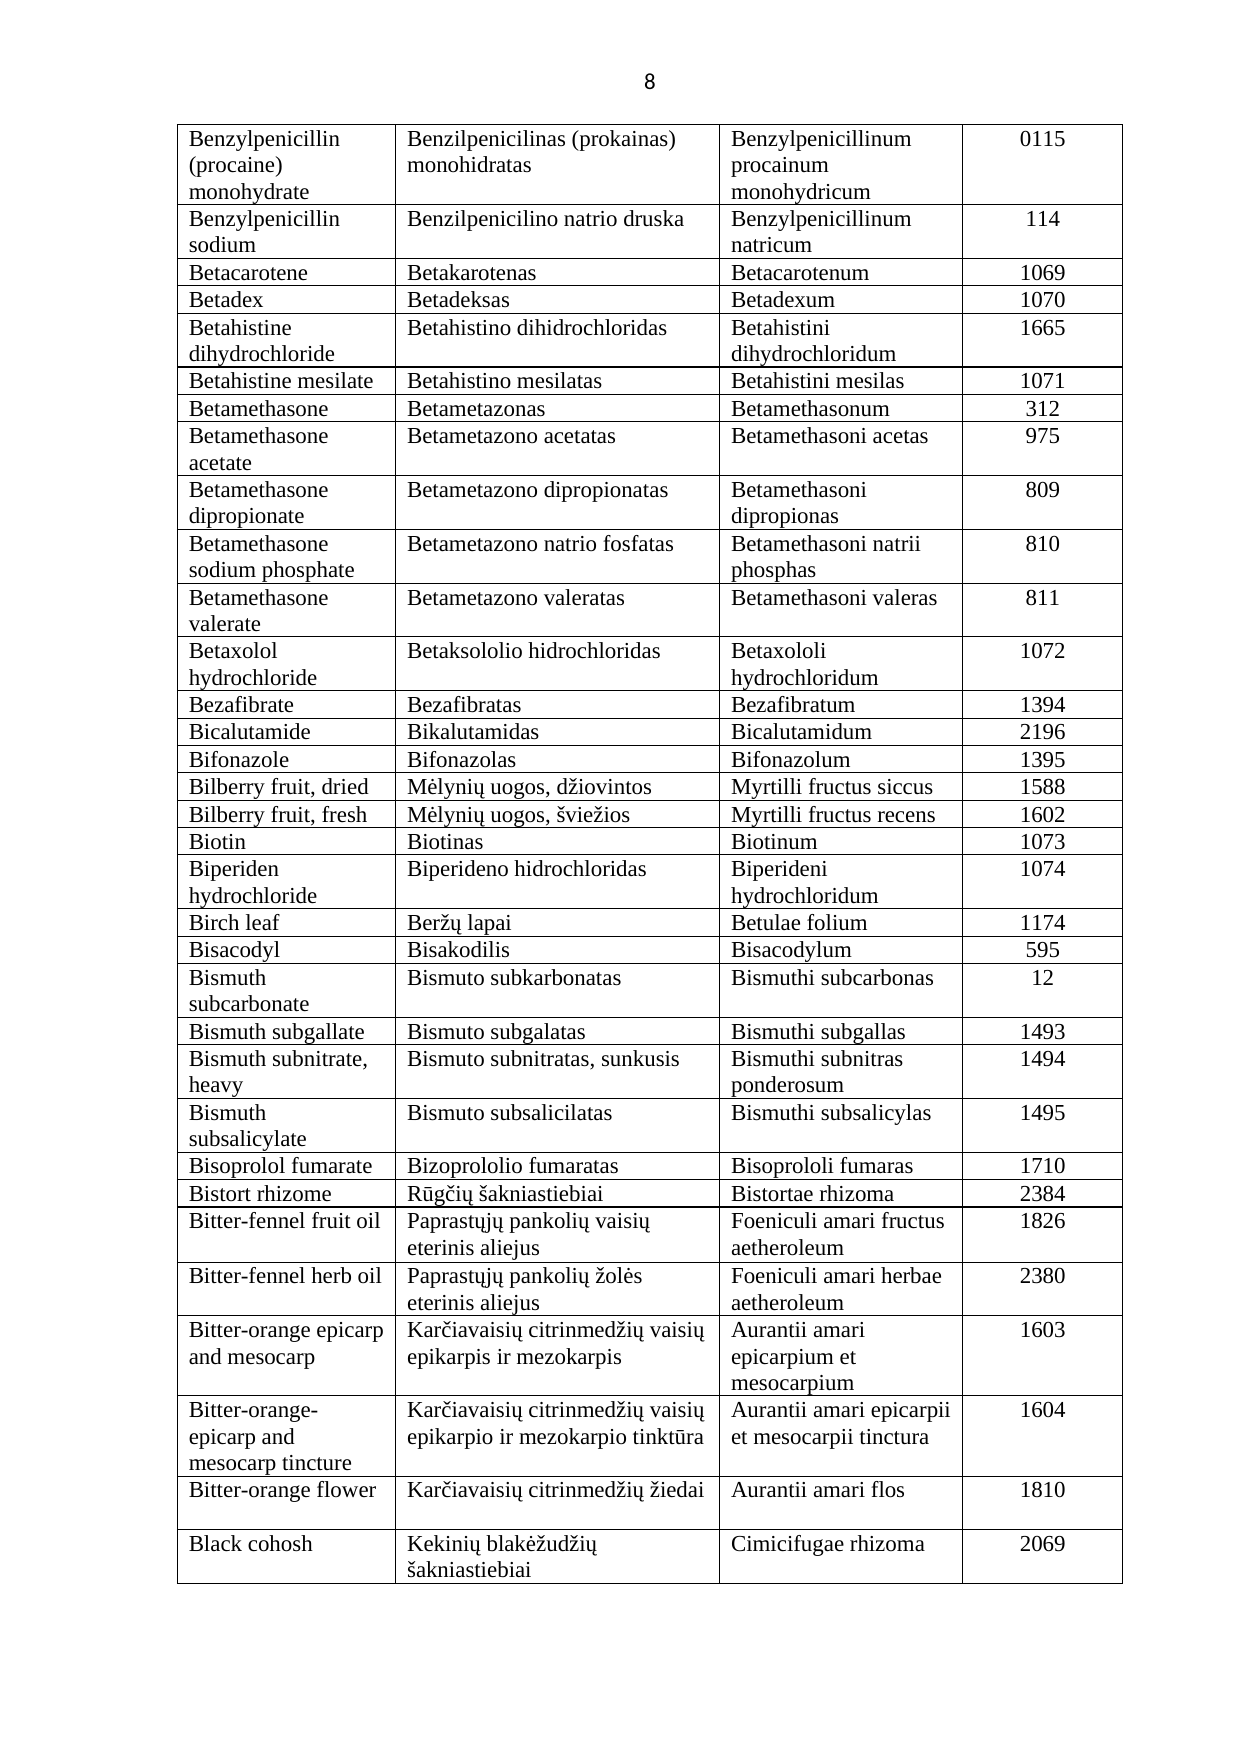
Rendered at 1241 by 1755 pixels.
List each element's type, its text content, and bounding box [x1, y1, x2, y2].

table_cell Bifonazole [178, 746, 395, 772]
table_cell Benzylpenicillin (procaine) monohydrate [178, 125, 395, 204]
table_cell Bismuth subsalicylate [178, 1099, 395, 1152]
table_cell Bismuth subgallate [178, 1018, 395, 1044]
table_cell Foeniculi amari fructus aetheroleum [720, 1208, 962, 1262]
table_cell Betaksololio hidrochloridas [396, 637, 719, 690]
table_cell Bismuthi subcarbonas [720, 964, 962, 1017]
table_cell Betamethasonum [720, 395, 962, 421]
table_cell 1604 [963, 1396, 1122, 1476]
table_cell Betahistino mesilatas [396, 368, 719, 394]
table_cell Bismuth subnitrate, heavy [178, 1045, 395, 1098]
table_cell Biotinas [396, 828, 719, 854]
table_cell Karčiavaisių citrinmedžių vaisių epikarpis ir mezokarpis [396, 1316, 719, 1395]
table_cell 1493 [963, 1018, 1122, 1044]
table_cell Bitter-orange epicarp and mesocarp [178, 1316, 395, 1395]
table_cell Myrtilli fructus siccus [720, 773, 962, 799]
table_cell Karčiavaisių citrinmedžių vaisių epikarpio ir mezokarpio tinktūra [396, 1396, 719, 1476]
table_cell Paprastųjų pankolių žolės eterinis aliejus [396, 1263, 719, 1315]
table_cell 1072 [963, 637, 1122, 690]
table_cell Betulae folium [720, 909, 962, 936]
table_cell Betahistini mesilas [720, 368, 962, 394]
table_cell 1069 [963, 259, 1122, 285]
table_cell Bezafibratas [396, 691, 719, 717]
table_cell Bismuto subsalicilatas [396, 1099, 719, 1152]
table_cell Cimicifugae rhizoma [720, 1530, 962, 1582]
table_cell Bistortae rhizoma [720, 1180, 962, 1206]
table_cell Bitter-orange flower [178, 1477, 395, 1529]
table_cell Betametazono acetatas [396, 422, 719, 475]
table_cell Betamethasone sodium phosphate [178, 530, 395, 582]
table_cell 975 [963, 422, 1122, 475]
table_cell Betadexum [720, 286, 962, 313]
table_cell Betamethasoni valeras [720, 584, 962, 636]
table_cell Betadex [178, 286, 395, 313]
table_cell 1495 [963, 1099, 1122, 1152]
table_cell Bisacodyl [178, 937, 395, 963]
table_cell 1588 [963, 773, 1122, 799]
table_cell Foeniculi amari herbae aetheroleum [720, 1263, 962, 1315]
table_cell Betamethasone acetate [178, 422, 395, 475]
table_cell Bicalutamide [178, 719, 395, 745]
table_cell Betamethasone dipropionate [178, 476, 395, 529]
table_cell Bismuthi subsalicylas [720, 1099, 962, 1152]
table_cell Aurantii amari epicarpii et mesocarpii tinctura [720, 1396, 962, 1476]
table_cell Betaxololi hydrochloridum [720, 637, 962, 690]
table_cell 1395 [963, 746, 1122, 772]
table_cell Betametazono dipropionatas [396, 476, 719, 529]
table_cell Bezafibrate [178, 691, 395, 717]
table_cell 1494 [963, 1045, 1122, 1098]
table_cell Betahistine dihydrochloride [178, 314, 395, 366]
table_cell Betamethasone [178, 395, 395, 421]
table_cell Bifonazolas [396, 746, 719, 772]
table_cell Bicalutamidum [720, 719, 962, 745]
table_cell Paprastųjų pankolių vaisių eterinis aliejus [396, 1208, 719, 1262]
table_cell Bitter-fennel fruit oil [178, 1208, 395, 1262]
table_cell 811 [963, 584, 1122, 636]
table_cell 1394 [963, 691, 1122, 717]
table_cell 12 [963, 964, 1122, 1017]
table_cell Mėlynių uogos, šviežios [396, 801, 719, 827]
table_cell Bilberry fruit, fresh [178, 801, 395, 827]
table_cell Betametazono natrio fosfatas [396, 530, 719, 582]
table_cell 2384 [963, 1180, 1122, 1206]
table_cell Bisoprolol fumarate [178, 1153, 395, 1179]
table_cell Bismuto subgalatas [396, 1018, 719, 1044]
table_cell Betahistine mesilate [178, 368, 395, 394]
table_cell 0115 [963, 125, 1122, 204]
table_cell Betamethasoni dipropionas [720, 476, 962, 529]
table_cell Bitter-orange-epicarp and mesocarp tincture [178, 1396, 395, 1476]
table_cell Aurantii amari flos [720, 1477, 962, 1529]
table_cell Betamethasoni acetas [720, 422, 962, 475]
table_cell Rūgčių šakniastiebiai [396, 1180, 719, 1206]
table_cell Bismuthi subnitras ponderosum [720, 1045, 962, 1098]
table_cell Betamethasoni natrii phosphas [720, 530, 962, 582]
table_cell Bisoprololi fumaras [720, 1153, 962, 1179]
table_cell 1603 [963, 1316, 1122, 1395]
table_cell 595 [963, 937, 1122, 963]
table_cell Bisakodilis [396, 937, 719, 963]
table_cell 2196 [963, 719, 1122, 745]
table_cell 810 [963, 530, 1122, 582]
table_cell Benzilpenicilinas (prokainas) monohidratas [396, 125, 719, 204]
table_cell Betametazono valeratas [396, 584, 719, 636]
table_cell Benzylpenicillinum procainum monohydricum [720, 125, 962, 204]
table_cell Bilberry fruit, dried [178, 773, 395, 799]
table_cell Benzylpenicillinum natricum [720, 205, 962, 258]
table_cell Birch leaf [178, 909, 395, 936]
table_cell Myrtilli fructus recens [720, 801, 962, 827]
table_cell 1174 [963, 909, 1122, 936]
table_cell 1665 [963, 314, 1122, 366]
table_cell Beržų lapai [396, 909, 719, 936]
table_cell 1602 [963, 801, 1122, 827]
table_cell 1071 [963, 368, 1122, 394]
table_cell Bismuthi subgallas [720, 1018, 962, 1044]
table_cell 809 [963, 476, 1122, 529]
table_cell Betacarotene [178, 259, 395, 285]
table_cell Biotin [178, 828, 395, 854]
table_cell 114 [963, 205, 1122, 258]
table_cell Karčiavaisių citrinmedžių žiedai [396, 1477, 719, 1529]
table_cell Bezafibratum [720, 691, 962, 717]
table_cell Kekinių blakėžudžių šakniastiebiai [396, 1530, 719, 1582]
table_cell Bismuto subkarbonatas [396, 964, 719, 1017]
table_cell Biperideni hydrochloridum [720, 855, 962, 908]
table_cell Black cohosh [178, 1530, 395, 1582]
table_cell Bismuth subcarbonate [178, 964, 395, 1017]
table_cell Betacarotenum [720, 259, 962, 285]
table_cell Biperiden hydrochloride [178, 855, 395, 908]
table_cell 1710 [963, 1153, 1122, 1179]
table_cell Bizoprololio fumaratas [396, 1153, 719, 1179]
table_cell Biperideno hidrochloridas [396, 855, 719, 908]
table_cell Aurantii amari epicarpium et mesocarpium [720, 1316, 962, 1395]
table_cell Betakarotenas [396, 259, 719, 285]
table_cell Mėlynių uogos, džiovintos [396, 773, 719, 799]
table_cell Bitter-fennel herb oil [178, 1263, 395, 1315]
table_cell 1810 [963, 1477, 1122, 1529]
table_cell Benzylpenicillin sodium [178, 205, 395, 258]
table_cell 1070 [963, 286, 1122, 313]
table_cell Bismuto subnitratas, sunkusis [396, 1045, 719, 1098]
table_cell Bifonazolum [720, 746, 962, 772]
table_cell Bisacodylum [720, 937, 962, 963]
table_cell 312 [963, 395, 1122, 421]
table_cell Betadeksas [396, 286, 719, 313]
table_cell Benzilpenicilino natrio druska [396, 205, 719, 258]
table_cell Betaxolol hydrochloride [178, 637, 395, 690]
table_cell 1074 [963, 855, 1122, 908]
table_cell Biotinum [720, 828, 962, 854]
table_cell 2069 [963, 1530, 1122, 1582]
table_cell 1826 [963, 1208, 1122, 1262]
table_cell 2380 [963, 1263, 1122, 1315]
table_cell Betamethasone valerate [178, 584, 395, 636]
table_cell 1073 [963, 828, 1122, 854]
table_cell Betahistini dihydrochloridum [720, 314, 962, 366]
table_cell Betahistino dihidrochloridas [396, 314, 719, 366]
table_cell Bikalutamidas [396, 719, 719, 745]
table_cell Bistort rhizome [178, 1180, 395, 1206]
table_cell Betametazonas [396, 395, 719, 421]
